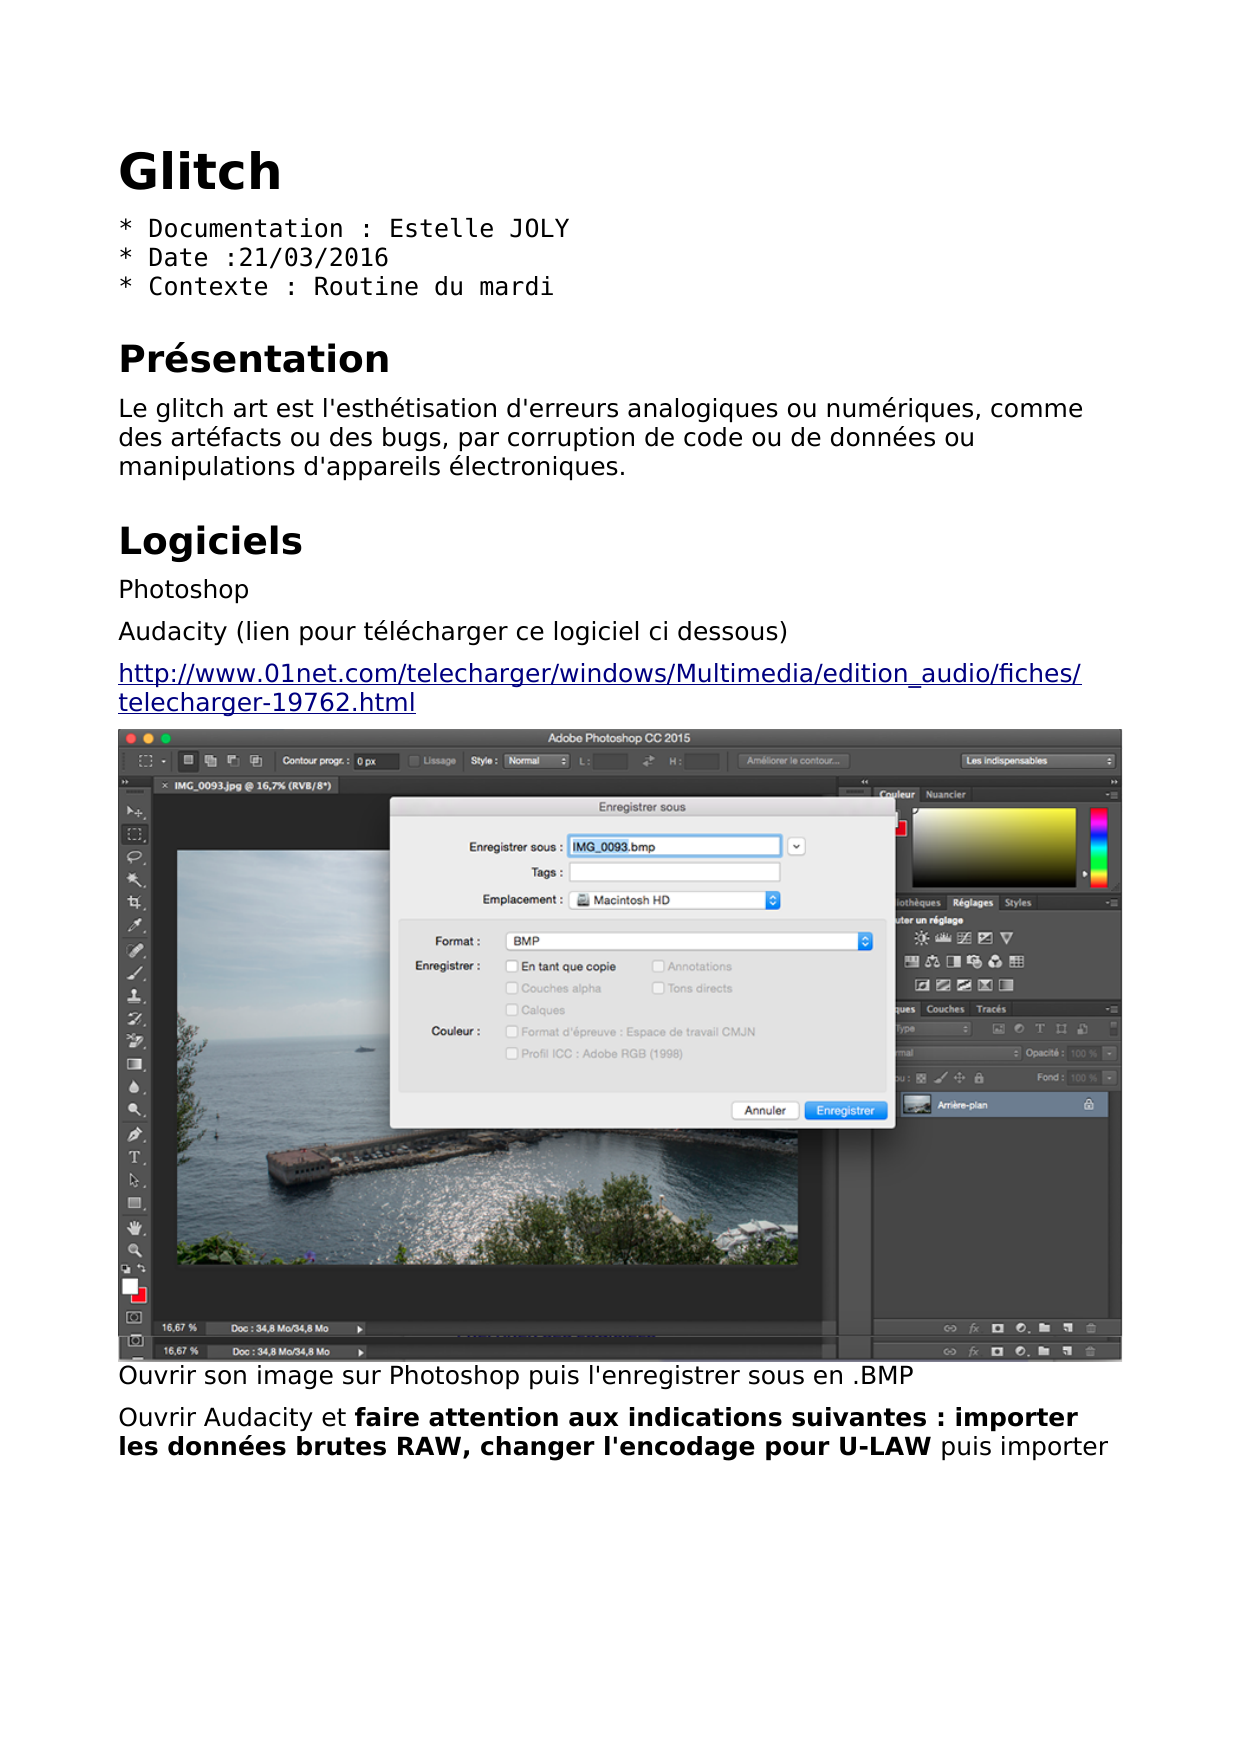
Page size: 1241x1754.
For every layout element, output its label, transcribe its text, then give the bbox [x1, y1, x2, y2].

text Photoshop [118, 575, 1122, 604]
text Ouvrir son image sur Photoshop puis l'enregistrer sous en .BMP [118, 1362, 1122, 1391]
subtitle Glitch [118, 143, 1122, 201]
text http://www.01net.com/telecharger/windows/Multimedia/edition_audio/fiches/telecharger-19762.html [118, 659, 1122, 717]
text * Documentation : Estelle JOLY * Date :21/03/2016 * Contexte : Routine du mardi [118, 214, 1122, 301]
text Ouvrir Audacity et faire attention aux indications suivantes : importer les données brutes RAW, changer l'encodage pour U-LAW puis importer [118, 1403, 1122, 1461]
subtitle Logiciels [118, 519, 1122, 563]
subtitle Présentation [118, 338, 1122, 382]
picture [118, 729, 1123, 1362]
text Audacity (lien pour télécharger ce logiciel ci dessous) [118, 617, 1122, 646]
text Le glitch art est l'esthétisation d'erreurs analogiques ou numériques, comme des artéfacts ou des bugs, par corruption de code ou de données ou manipulations d'appareils électroniques. [118, 394, 1122, 482]
